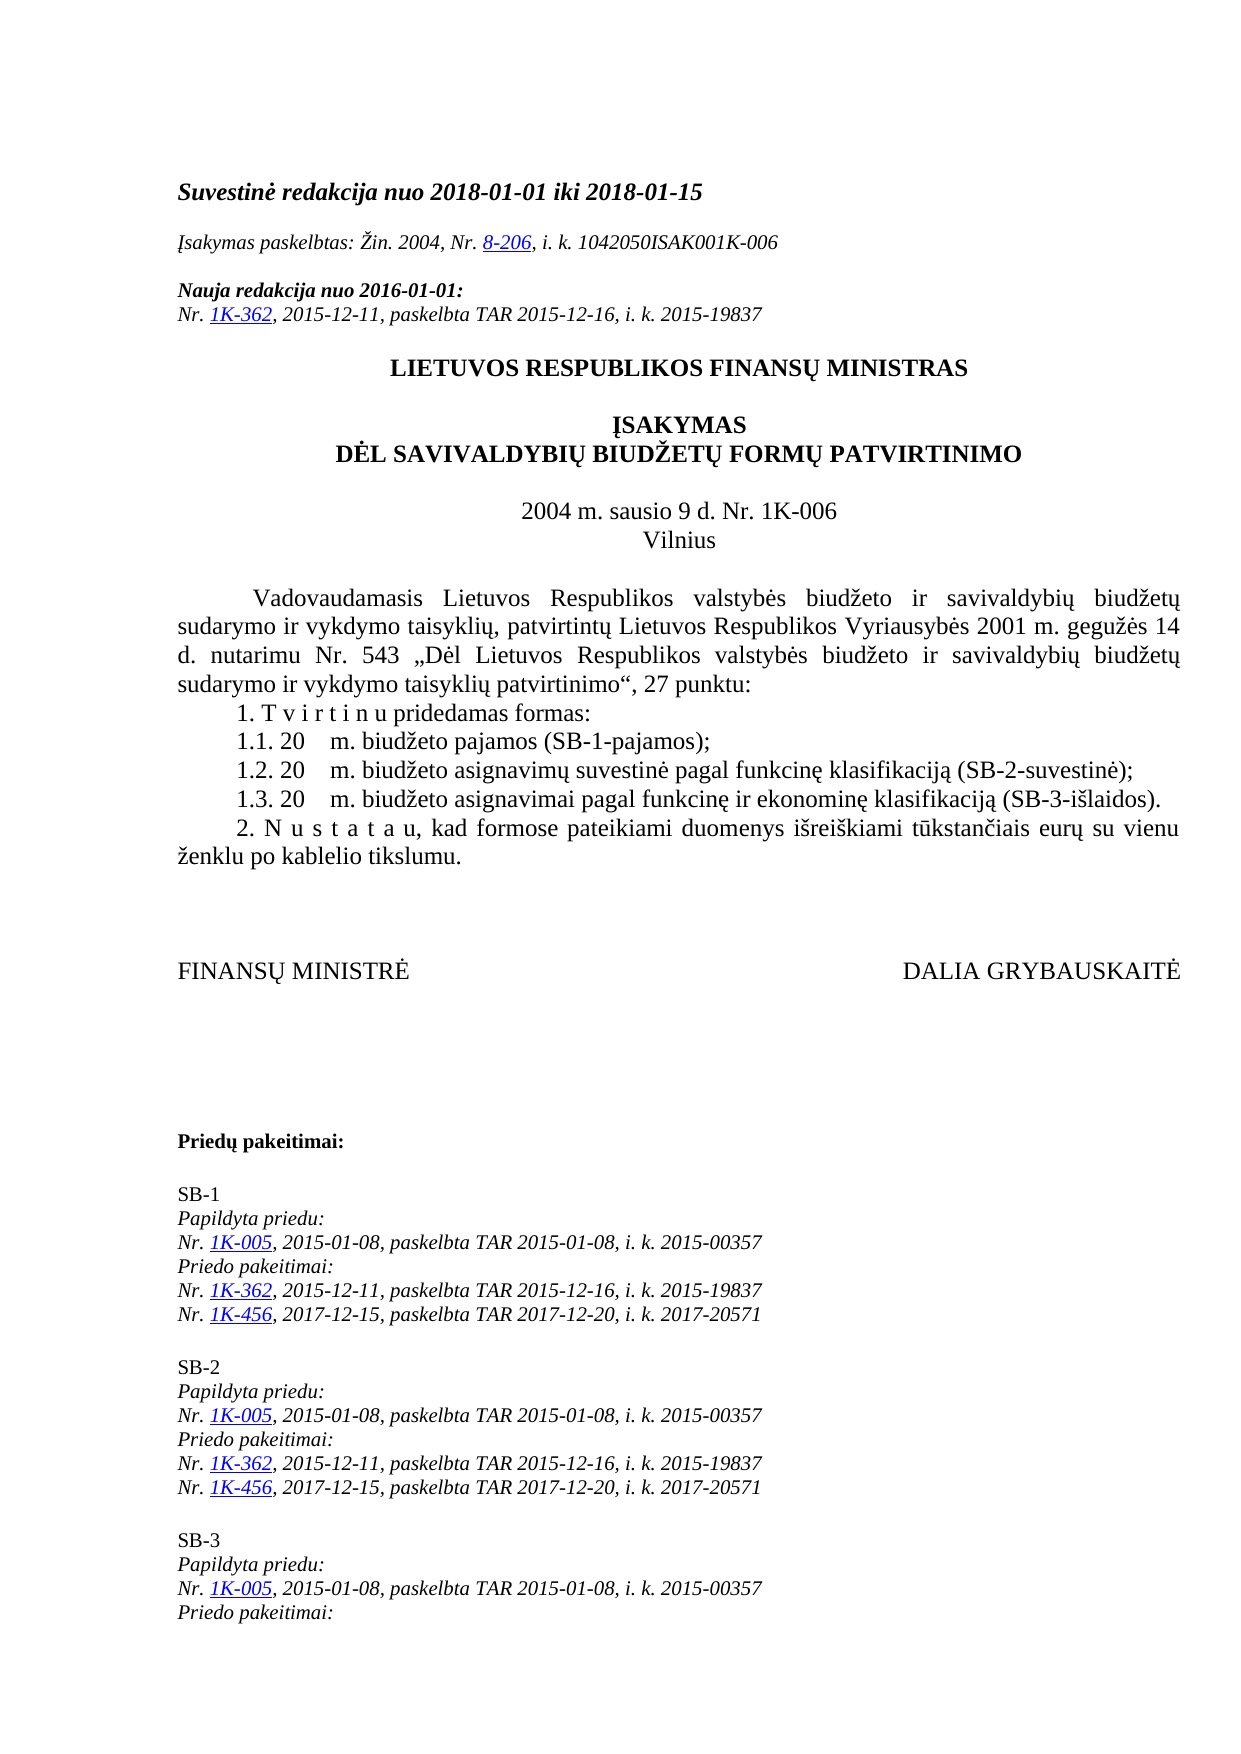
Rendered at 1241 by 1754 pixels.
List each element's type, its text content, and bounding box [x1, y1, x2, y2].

text Nr. 1K-362, 2015-12-11, paskelbta TAR 2015-12-16, i. k. 2015-19837 [177, 302, 1181, 326]
text Nr. 1K-456, 2017-12-15, paskelbta TAR 2017-12-20, i. k. 2017-20571 [177, 1475, 1181, 1499]
text Nr. 1K-456, 2017-12-15, paskelbta TAR 2017-12-20, i. k. 2017-20571 [177, 1302, 1181, 1326]
text Nr. 1K-005, 2015-01-08, paskelbta TAR 2015-01-08, i. k. 2015-00357 [177, 1230, 1181, 1254]
text SB-2 [177, 1355, 1181, 1379]
text 1. T v i r t i n u pridedamas formas: [177, 698, 1181, 726]
text Vilnius [177, 525, 1181, 554]
text Nr. 1K-005, 2015-01-08, paskelbta TAR 2015-01-08, i. k. 2015-00357 [177, 1403, 1181, 1427]
text 1.3. 20 m. biudžeto asignavimai pagal funkcinę ir ekonominę klasifikaciją (SB-3-išlaidos). [177, 784, 1181, 813]
text 2004 m. sausio 9 d. Nr. 1K-006 [177, 496, 1181, 525]
text Įsakymas paskelbtas: Žin. 2004, Nr. 8-206, i. k. 1042050ISAK001K-006 [177, 230, 1181, 254]
text ĮSAKYMAS [177, 410, 1181, 439]
text DĖL SAVIVALDYBIŲ BIUDŽETŲ FORMŲ PATVIRTINIMO [177, 439, 1181, 468]
text Nauja redakcija nuo 2016-01-01: [177, 278, 1181, 302]
text FINANSŲ MINISTRĖ DALIA GRYBAUSKAITĖ [177, 956, 1181, 985]
text Priedo pakeitimai: [177, 1254, 1181, 1278]
text 1.2. 20 m. biudžeto asignavimų suvestinė pagal funkcinę klasifikaciją (SB-2-suvestinė); [177, 755, 1181, 784]
text Vadovaudamasis Lietuvos Respublikos valstybės biudžeto ir savivaldybių biudžetų sudarymo ir vykdymo taisyklių, patvirtintų Lietuvos Respublikos Vyriausybės 2001 m. gegužės 14 d. nutarimu Nr. 543 „Dėl Lietuvos Respublikos valstybės biudžeto ir savivaldybių biudžetų sudarymo ir vykdymo taisyklių patvirtinimo“, 27 punktu: [177, 583, 1181, 698]
text Nr. 1K-362, 2015-12-11, paskelbta TAR 2015-12-16, i. k. 2015-19837 [177, 1278, 1181, 1302]
text SB-3 [177, 1528, 1181, 1552]
text Priedų pakeitimai: [177, 1129, 1181, 1153]
text Papildyta priedu: [177, 1552, 1181, 1576]
text Nr. 1K-362, 2015-12-11, paskelbta TAR 2015-12-16, i. k. 2015-19837 [177, 1451, 1181, 1475]
text LIETUVOS RESPUBLIKOS FINANSŲ MINISTRAS [177, 353, 1181, 381]
text Nr. 1K-005, 2015-01-08, paskelbta TAR 2015-01-08, i. k. 2015-00357 [177, 1576, 1181, 1600]
text SB-1 [177, 1182, 1181, 1206]
text Papildyta priedu: [177, 1379, 1181, 1403]
text 1.1. 20 m. biudžeto pajamos (SB-1-pajamos); [177, 726, 1181, 755]
text Priedo pakeitimai: [177, 1600, 1181, 1624]
text Priedo pakeitimai: [177, 1427, 1181, 1451]
text Suvestinė redakcija nuo 2018-01-01 iki 2018-01-15 [177, 177, 1181, 206]
text 2. N u s t a t a u, kad formose pateikiami duomenys išreiškiami tūkstančiais eurų su vienu ženklu po kablelio tikslumu. [177, 813, 1181, 870]
text Papildyta priedu: [177, 1206, 1181, 1230]
